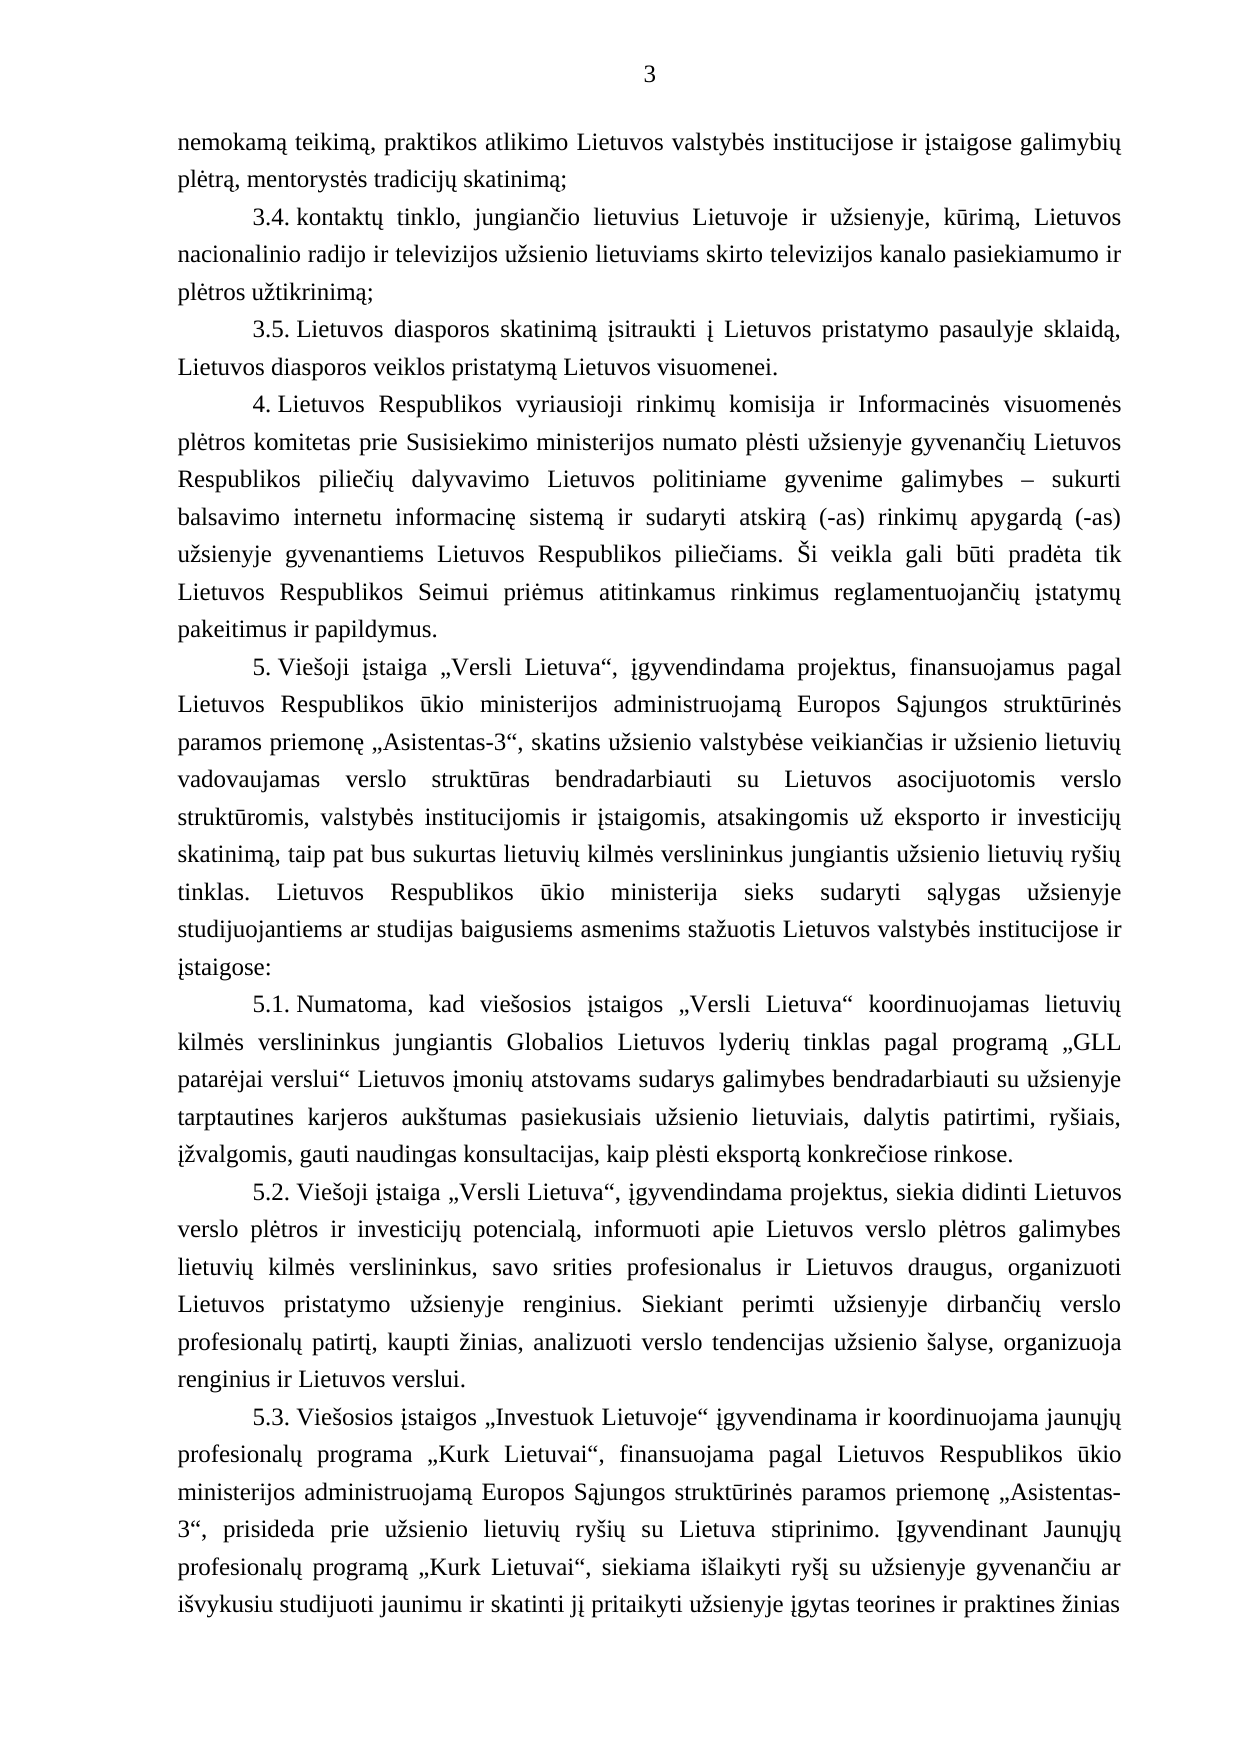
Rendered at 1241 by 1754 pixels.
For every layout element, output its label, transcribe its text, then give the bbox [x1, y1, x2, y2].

text 5.2. Viešoji įstaiga „Versli Lietuva“, įgyvendindama projektus, siekia didinti Lietuvos verslo plėtros ir investicijų potencialą, informuoti apie Lietuvos verslo plėtros galimybes lietuvių kilmės verslininkus, savo srities profesionalus ir Lietuvos draugus, organizuoti Lietuvos pristatymo užsienyje renginius. Siekiant perimti užsienyje dirbančių verslo profesionalų patirtį, kaupti žinias, analizuoti verslo tendencijas užsienio šalyse, organizuoja renginius ir Lietuvos verslui. [177, 1168, 1122, 1393]
text 5.1. Numatoma, kad viešosios įstaigos „Versli Lietuva“ koordinuojamas lietuvių kilmės verslininkus jungiantis Globalios Lietuvos lyderių tinklas pagal programą „GLL patarėjai verslui“ Lietuvos įmonių atstovams sudarys galimybes bendradarbiauti su užsienyje tarptautines karjeros aukštumas pasiekusiais užsienio lietuviais, dalytis patirtimi, ryšiais, įžvalgomis, gauti naudingas konsultacijas, kaip plėsti eksportą konkrečiose rinkose. [177, 981, 1122, 1168]
text 4. Lietuvos Respublikos vyriausioji rinkimų komisija ir Informacinės visuomenės plėtros komitetas prie Susisiekimo ministerijos numato plėsti užsienyje gyvenančių Lietuvos Respublikos piliečių dalyvavimo Lietuvos politiniame gyvenime galimybes – sukurti balsavimo internetu informacinę sistemą ir sudaryti atskirą (-as) rinkimų apygardą (-as) užsienyje gyvenantiems Lietuvos Respublikos piliečiams. Ši veikla gali būti pradėta tik Lietuvos Respublikos Seimui priėmus atitinkamus rinkimus reglamentuojančių įstatymų pakeitimus ir papildymus. [177, 381, 1122, 643]
text 3.4. kontaktų tinklo, jungiančio lietuvius Lietuvoje ir užsienyje, kūrimą, Lietuvos nacionalinio radijo ir televizijos užsienio lietuviams skirto televizijos kanalo pasiekiamumo ir plėtros užtikrinimą; [177, 193, 1122, 306]
text nemokamą teikimą, praktikos atlikimo Lietuvos valstybės institucijose ir įstaigose galimybių plėtrą, mentorystės tradicijų skatinimą; [177, 118, 1122, 193]
text 3.5. Lietuvos diasporos skatinimą įsitraukti į Lietuvos pristatymo pasaulyje sklaidą, Lietuvos diasporos veiklos pristatymą Lietuvos visuomenei. [177, 306, 1122, 381]
text 5. Viešoji įstaiga „Versli Lietuva“, įgyvendindama projektus, finansuojamus pagal Lietuvos Respublikos ūkio ministerijos administruojamą Europos Sąjungos struktūrinės paramos priemonę „Asistentas-3“, skatins užsienio valstybėse veikiančias ir užsienio lietuvių vadovaujamas verslo struktūras bendradarbiauti su Lietuvos asocijuotomis verslo struktūromis, valstybės institucijomis ir įstaigomis, atsakingomis už eksporto ir investicijų skatinimą, taip pat bus sukurtas lietuvių kilmės verslininkus jungiantis užsienio lietuvių ryšių tinklas. Lietuvos Respublikos ūkio ministerija sieks sudaryti sąlygas užsienyje studijuojantiems ar studijas baigusiems asmenims stažuotis Lietuvos valstybės institucijose ir įstaigose: [177, 643, 1122, 981]
text 5.3. Viešosios įstaigos „Investuok Lietuvoje“ įgyvendinama ir koordinuojama jaunųjų profesionalų programa „Kurk Lietuvai“, finansuojama pagal Lietuvos Respublikos ūkio ministerijos administruojamą Europos Sąjungos struktūrinės paramos priemonę „Asistentas-3“, prisideda prie užsienio lietuvių ryšių su Lietuva stiprinimo. Įgyvendinant Jaunųjų profesionalų programą „Kurk Lietuvai“, siekiama išlaikyti ryšį su užsienyje gyvenančiu ar išvykusiu studijuoti jaunimu ir skatinti jį pritaikyti užsienyje įgytas teorines ir praktines žinias [177, 1393, 1122, 1618]
